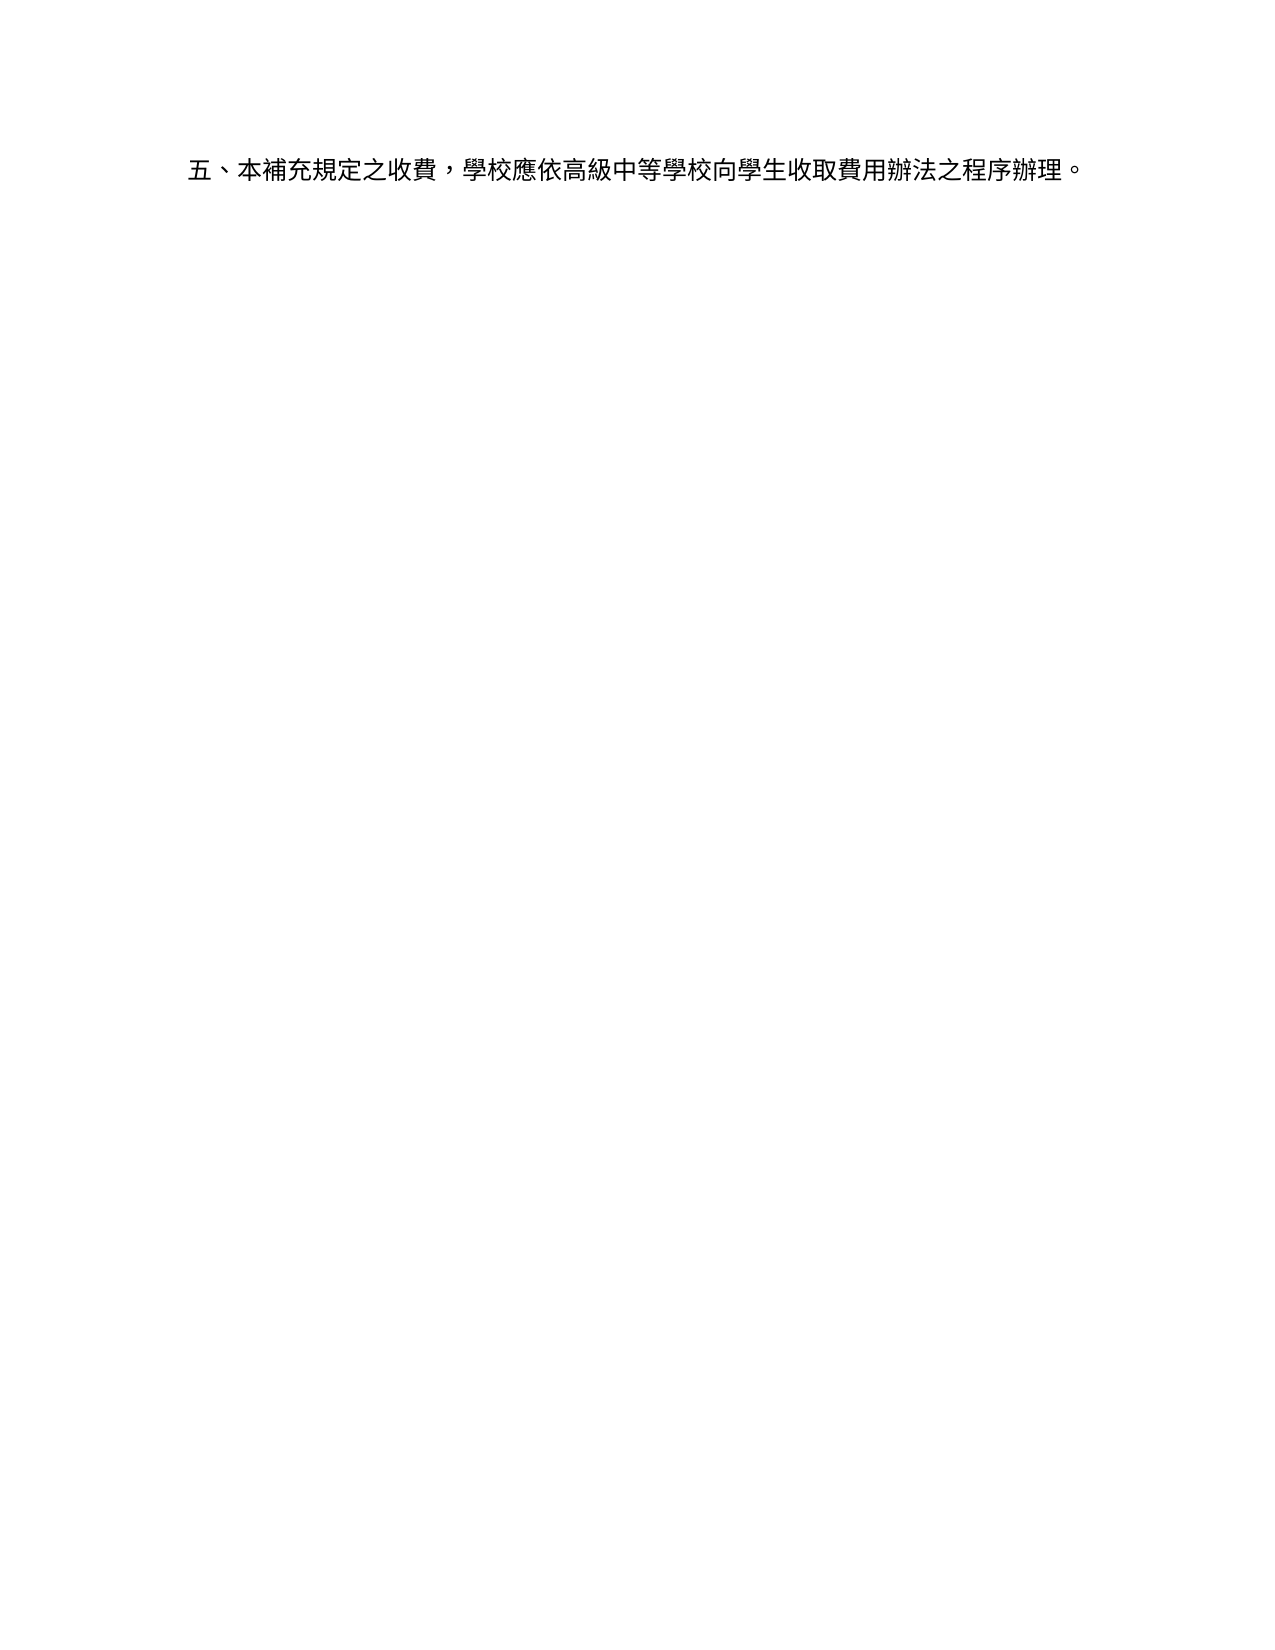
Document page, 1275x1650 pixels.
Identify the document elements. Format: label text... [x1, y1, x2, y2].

text 五、本補充規定之收費，學校應依高級中等學校向學生收取費用辦法之程序辦理。 [187, 150, 1087, 187]
